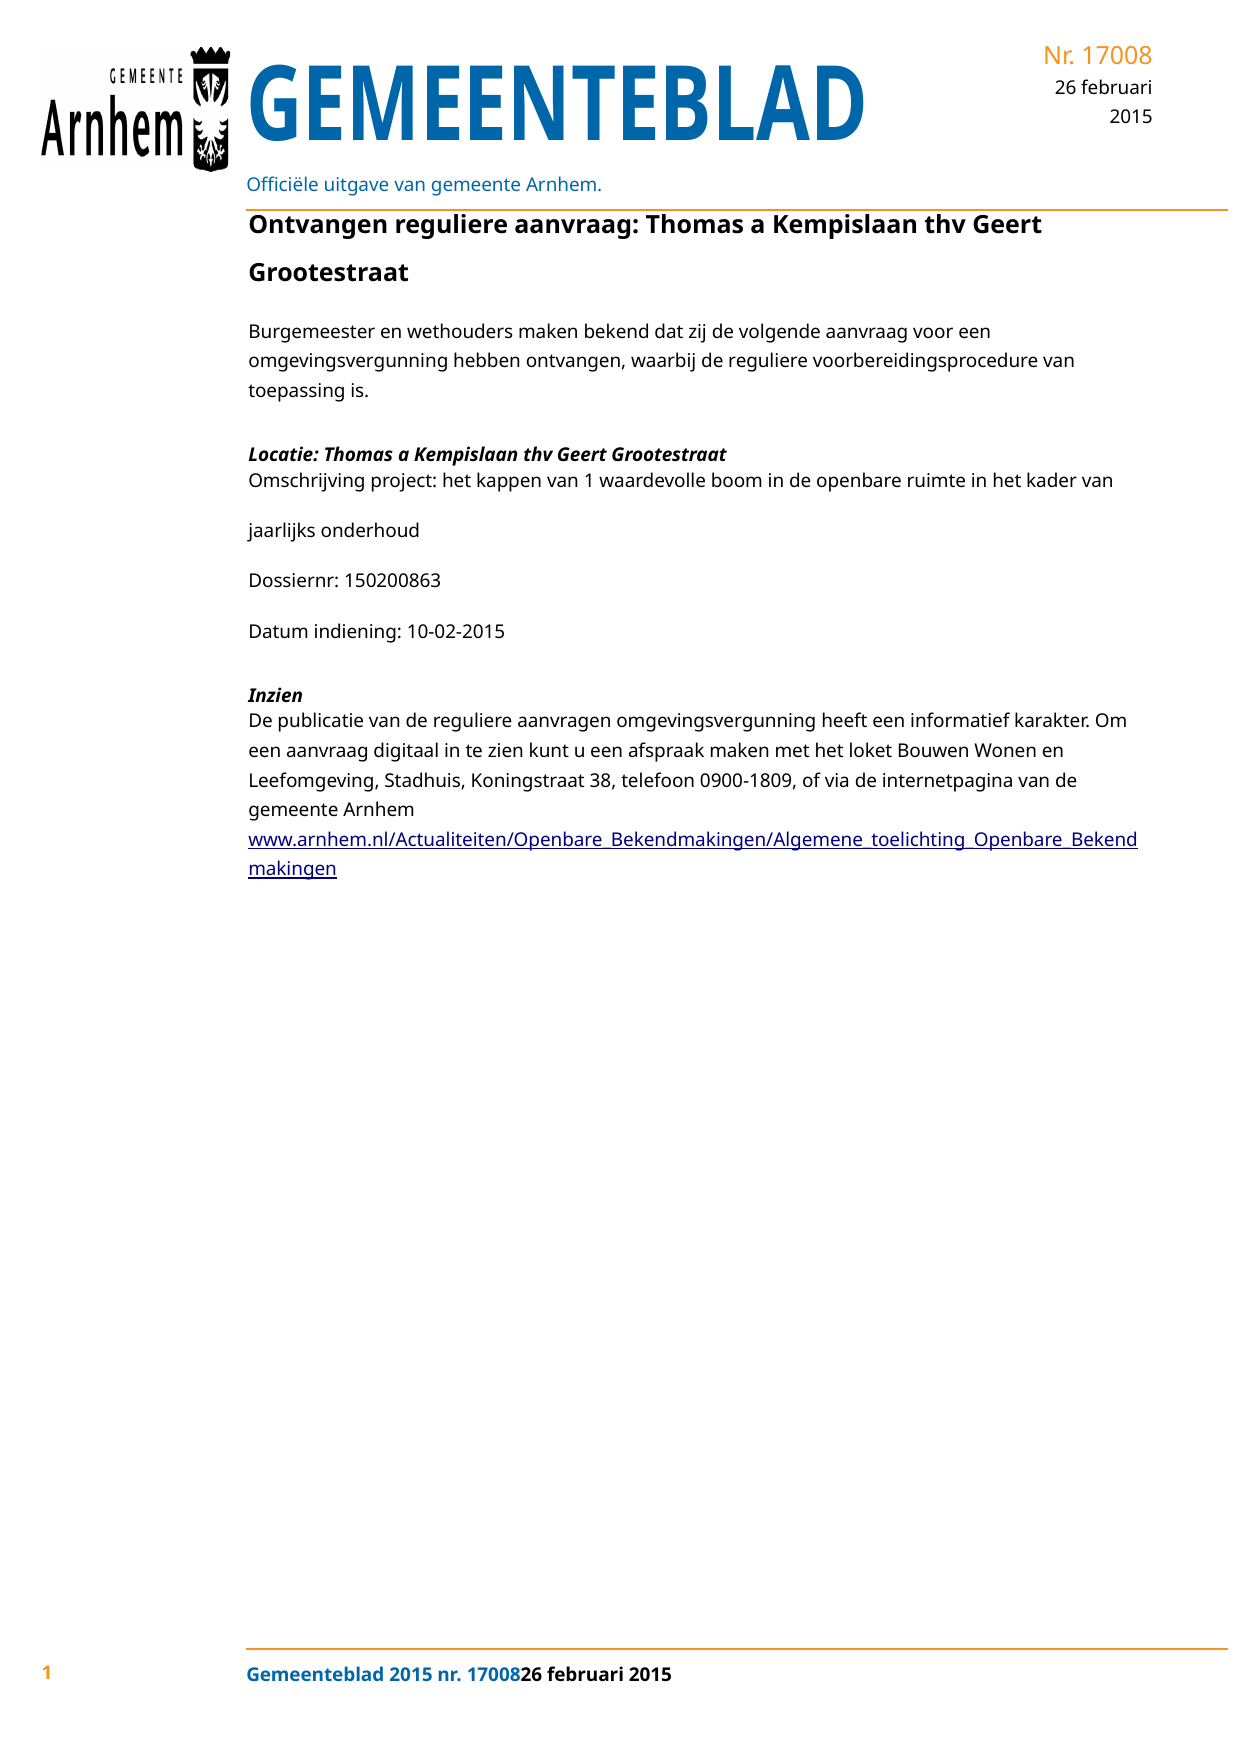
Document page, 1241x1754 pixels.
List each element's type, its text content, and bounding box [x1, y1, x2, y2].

text Ontvangen reguliere aanvraag: Thomas a Kempislaan thv Geert Grootestraat [248, 211, 1152, 288]
text Inzien [248, 682, 1152, 708]
text Datum indiening: 10-02-2015 [248, 618, 1152, 644]
text Burgemeester en wethouders maken bekend dat zij de volgende aanvraag voor een omgevingsvergunning hebben ontvangen, waarbij de reguliere voorbereidingsprocedure van toepassing is. [248, 318, 1152, 403]
text Omschrijving project: het kappen van 1 waardevolle boom in de openbare ruimte in het kader van [248, 467, 1152, 492]
text Locatie: Thomas a Kempislaan thv Geert Grootestraat [248, 441, 1152, 467]
picture [41, 47, 231, 172]
text jaarlijks onderhoud [248, 517, 1152, 543]
text Dossiernr: 150200863 [248, 568, 1152, 593]
text De publicatie van de reguliere aanvragen omgevingsvergunning heeft een informatief karakter. Om een aanvraag digitaal in te zien kunt u een afspraak maken met het loket Bouwen Wonen en Leefomgeving, Stadhuis, Koningstraat 38, telefoon 0900-1809, of via de internetpagina van de gemeente Arnhem www.arnhem.nl/Actualiteiten/Openbare_Bekendmakingen/Algemene_toelichting_Openbare_Bekendmakingen [248, 708, 1152, 881]
